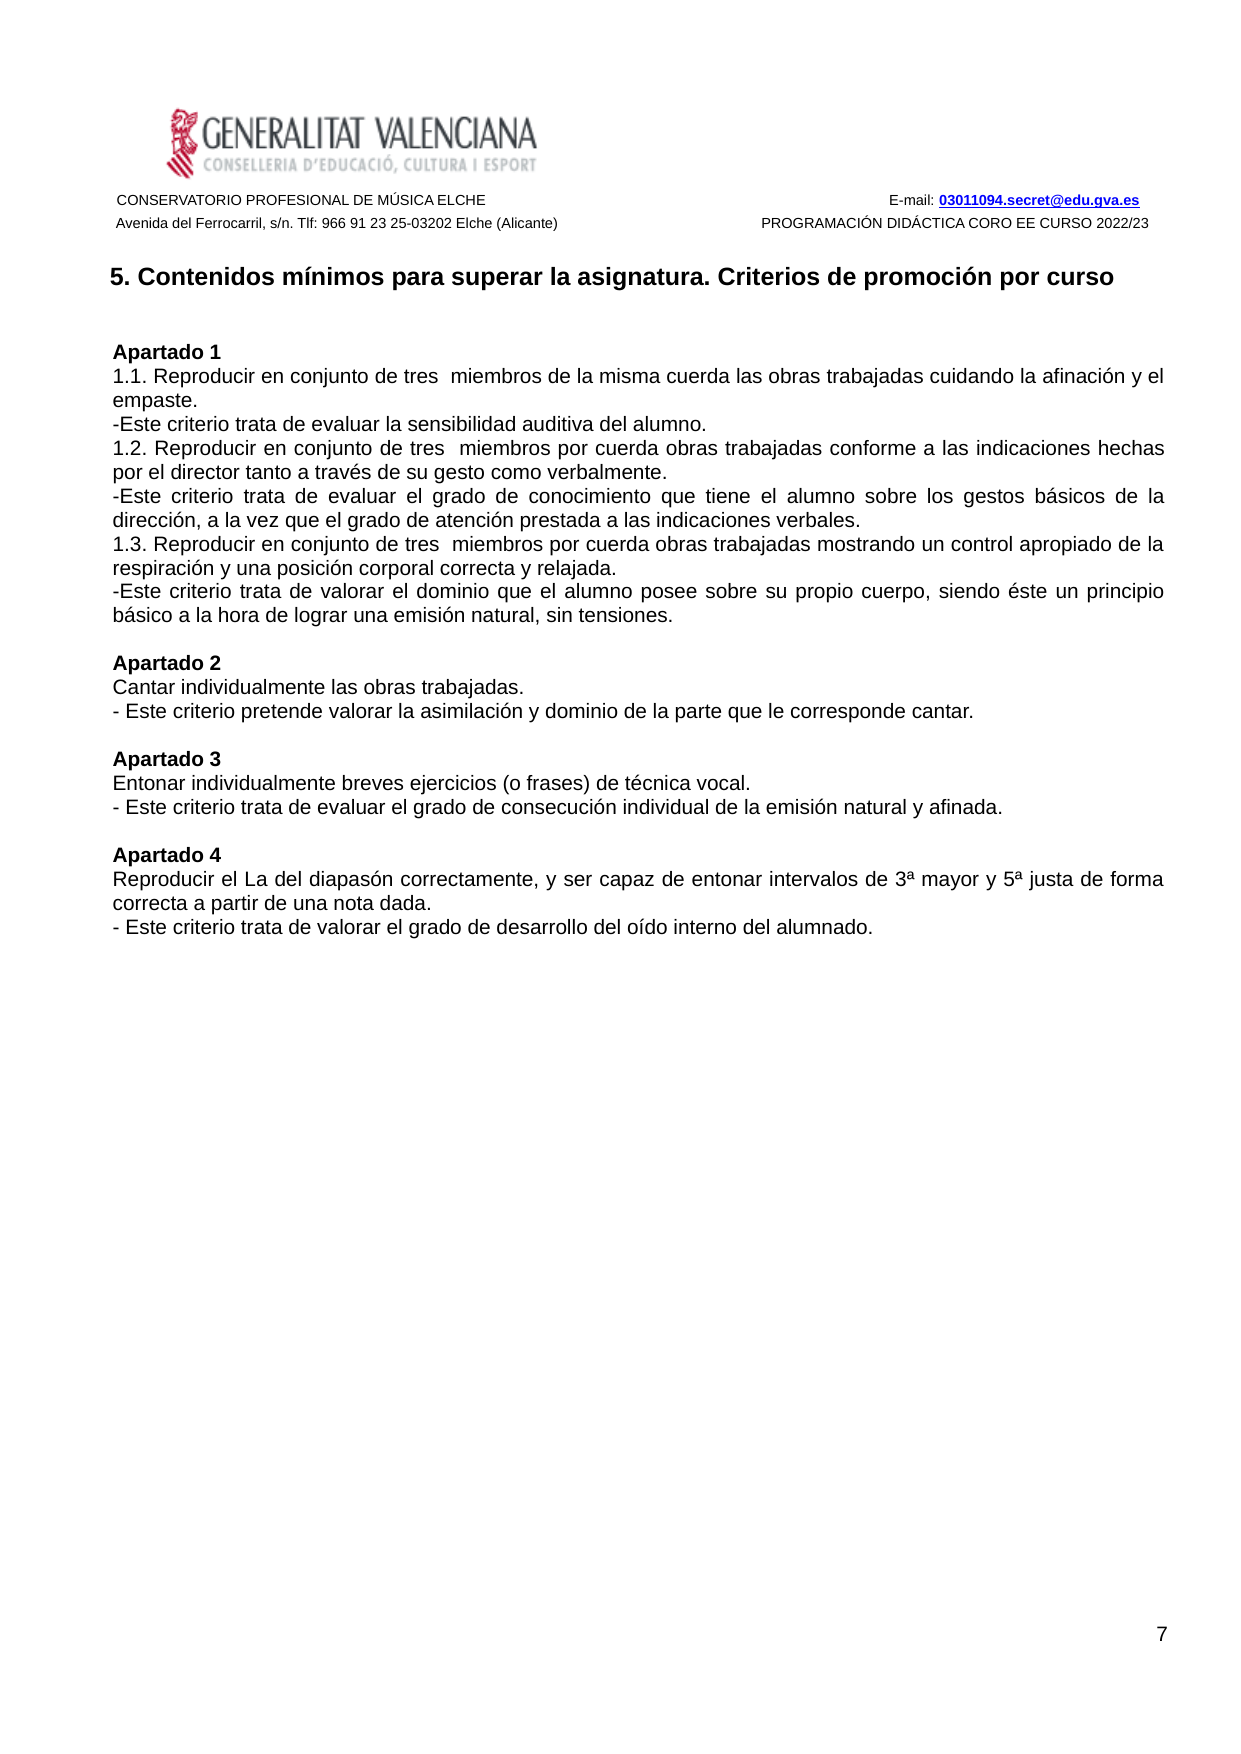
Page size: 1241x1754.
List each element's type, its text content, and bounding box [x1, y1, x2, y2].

text Cantar individualmente las obras trabajadas. [112, 675, 1167, 699]
text Apartado 3 [112, 747, 1167, 771]
text - Este criterio trata de valorar el grado de desarrollo del oído interno del alumnado. [112, 915, 1167, 939]
text Entonar individualmente breves ejercicios (o frases) de técnica vocal. [112, 771, 1167, 795]
text -Este criterio trata de evaluar el grado de conocimiento que tiene el alumno sobre los gestos básicos de la dirección, a la vez que el grado de atención prestada a las indicaciones verbales. [112, 483, 1167, 531]
text Reproducir el La del diapasón correctamente, y ser capaz de entonar intervalos de 3ª mayor y 5ª justa de forma correcta a partir de una nota dada. [112, 867, 1167, 915]
text 1.1. Reproducir en conjunto de tres miembros de la misma cuerda las obras trabajadas cuidando la afinación y el empaste. [112, 364, 1167, 412]
text 1.2. Reproducir en conjunto de tres miembros por cuerda obras trabajadas conforme a las indicaciones hechas por el director tanto a través de su gesto como verbalmente. [112, 436, 1167, 483]
text -Este criterio trata de valorar el dominio que el alumno posee sobre su propio cuerpo, siendo éste un principio básico a la hora de lograr una emisión natural, sin tensiones. [112, 579, 1167, 627]
text - Este criterio pretende valorar la asimilación y dominio de la parte que le corresponde cantar. [112, 699, 1167, 723]
text Apartado 1 [112, 340, 1167, 364]
text Apartado 4 [112, 843, 1167, 867]
text Apartado 2 [112, 651, 1167, 675]
text 5. Contenidos mínimos para superar la asignatura. Criterios de promoción por curso [75, 262, 1167, 291]
picture [142, 97, 563, 192]
text - Este criterio trata de evaluar el grado de consecución individual de la emisión natural y afinada. [112, 795, 1167, 819]
text 1.3. Reproducir en conjunto de tres miembros por cuerda obras trabajadas mostrando un control apropiado de la respiración y una posición corporal correcta y relajada. [112, 531, 1167, 579]
text -Este criterio trata de evaluar la sensibilidad auditiva del alumno. [112, 412, 1167, 436]
